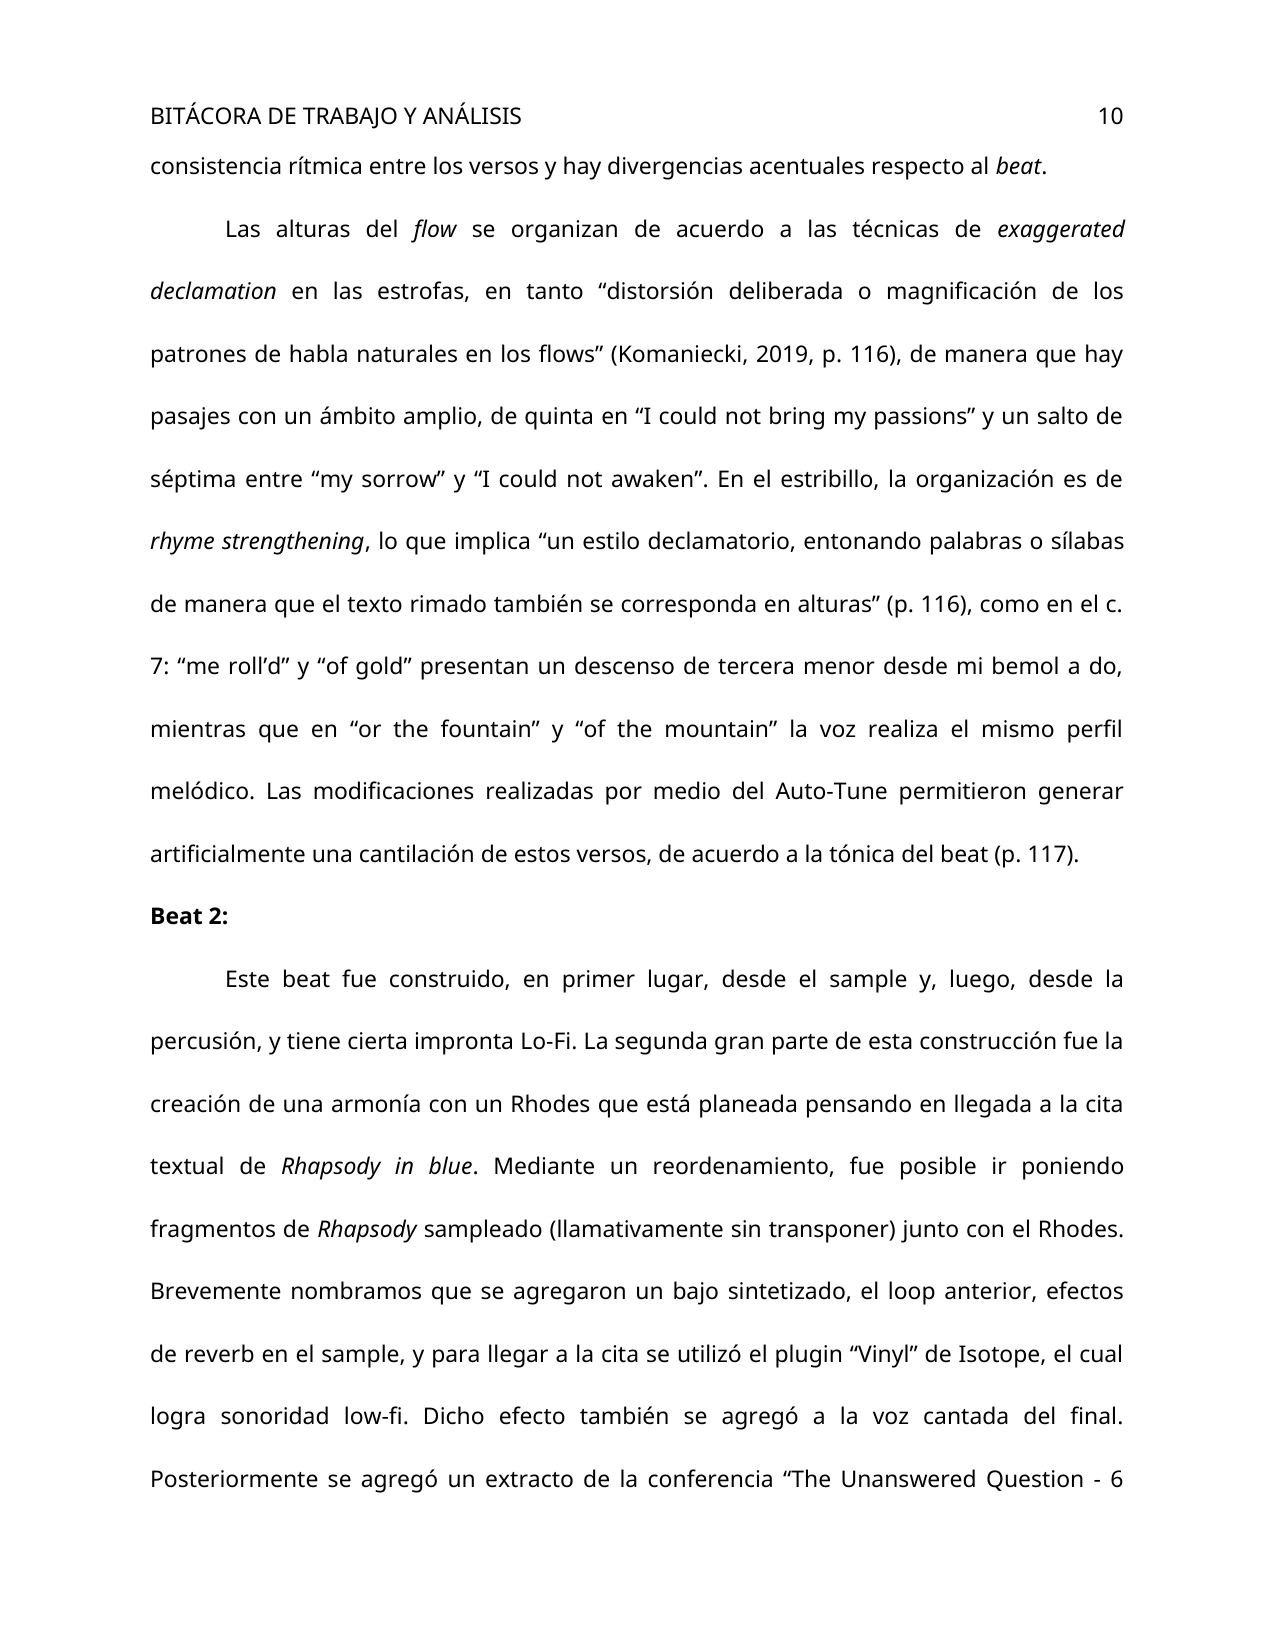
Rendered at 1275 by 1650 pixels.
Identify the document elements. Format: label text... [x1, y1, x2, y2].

text consistencia rítmica entre los versos y hay divergencias acentuales respecto al beat. [150, 150, 1125, 181]
text Las alturas del flow se organizan de acuerdo a las técnicas de exaggerated declamation en las estrofas, en tanto “distorsión deliberada o magnificación de los patrones de habla naturales en los flows” (Komaniecki, 2019, p. 116), de manera que hay pasajes con un ámbito amplio, de quinta en “I could not bring my passions” y un salto de séptima entre “my sorrow” y “I could not awaken”. En el estribillo, la organización es de rhyme strengthening, lo que implica “un estilo declamatorio, entonando palabras o sílabas de manera que el texto rimado también se corresponda en alturas” (p. 116), como en el c. 7: “me roll’d” y “of gold” presentan un descenso de tercera menor desde mi bemol a do, mientras que en “or the fountain” y “of the mountain” la voz realiza el mismo perfil melódico. Las modificaciones realizadas por medio del Auto-Tune permitieron generar artificialmente una cantilación de estos versos, de acuerdo a la tónica del beat (p. 117). [150, 212, 1125, 869]
subtitle Beat 2: [150, 900, 1125, 931]
text Este beat fue construido, en primer lugar, desde el sample y, luego, desde la percusión, y tiene cierta impronta Lo-Fi. La segunda gran parte de esta construcción fue la creación de una armonía con un Rhodes que está planeada pensando en llegada a la cita textual de Rhapsody in blue. Mediante un reordenamiento, fue posible ir poniendo fragmentos de Rhapsody sampleado (llamativamente sin transponer) junto con el Rhodes. Brevemente nombramos que se agregaron un bajo sintetizado, el loop anterior, efectos de reverb en el sample, y para llegar a la cita se utilizó el plugin “Vinyl” de Isotope, el cual logra sonoridad low-fi. Dicho efecto también se agregó a la voz cantada del final. Posteriormente se agregó un extracto de la conferencia “The Unanswered Question - 6 [150, 962, 1125, 1494]
